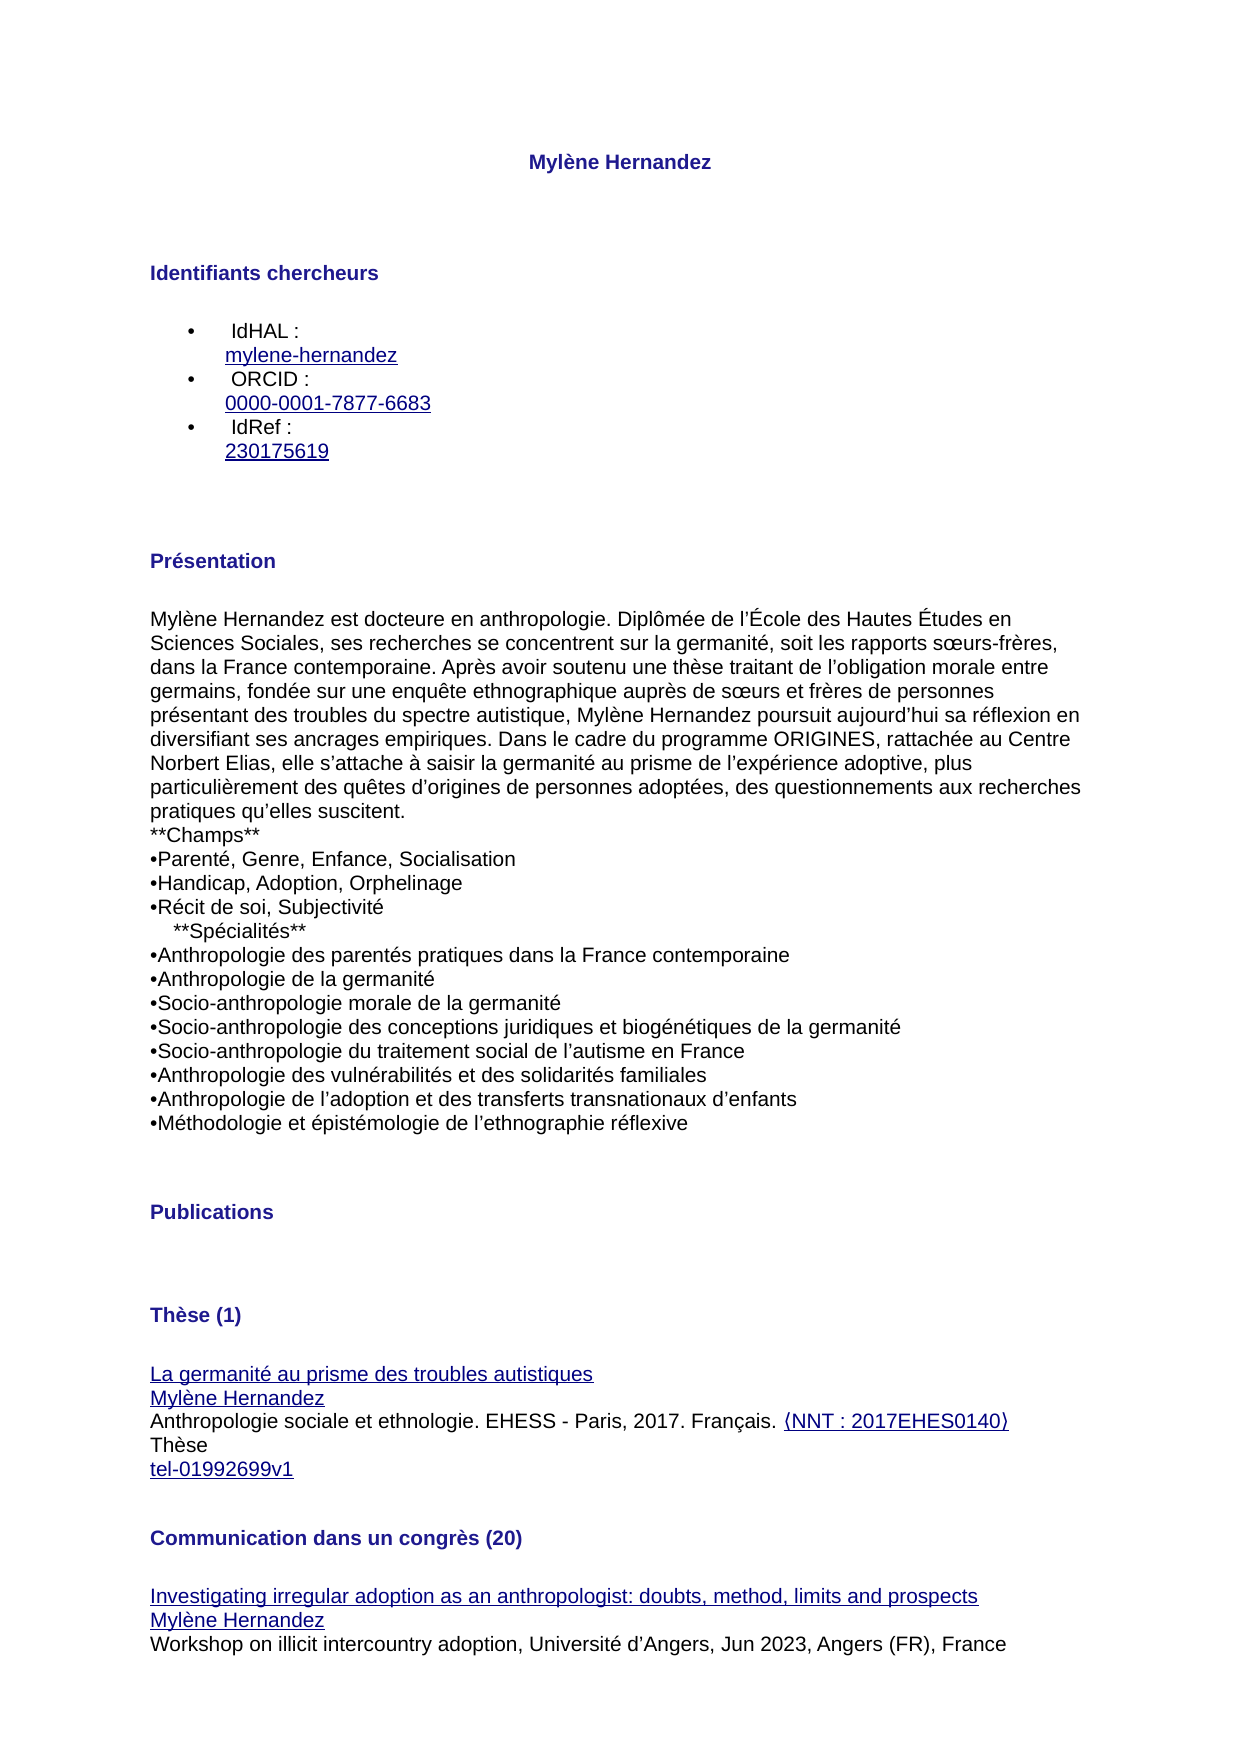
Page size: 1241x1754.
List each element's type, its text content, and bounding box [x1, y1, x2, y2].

text •Anthropologie de l’adoption et des transferts transnationaux d’enfants [150, 1086, 1090, 1110]
subtitle Mylène Hernandez [150, 150, 1090, 174]
text •Handicap, Adoption, Orphelinage [150, 871, 1090, 895]
text •Récit de soi, Subjectivité [150, 895, 1090, 919]
text •Anthropologie des vulnérabilités et des solidarités familiales [150, 1062, 1090, 1086]
text •Socio-anthropologie morale de la germanité [150, 991, 1090, 1014]
list 0000-0001-7877-6683 [187, 391, 1090, 414]
table_header La germanité au prisme des troubles autistiques Mylène Hernandez Anthropologie sociale et ethnologie. EHESS - Paris, 2017. Français. ⟨NNT : 2017EHES0140⟩ Thèse tel-01992699v1 [150, 1361, 1090, 1481]
list 230175619 [187, 438, 1090, 462]
text •Anthropologie des parentés pratiques dans la France contemporaine [150, 943, 1090, 967]
text •Socio-anthropologie du traitement social de l’autisme en France [150, 1038, 1090, 1062]
text **Champs** [150, 823, 1090, 847]
text **Spécialités** [150, 919, 1090, 943]
text •Parenté, Genre, Enfance, Socialisation [150, 847, 1090, 871]
subtitle Communication dans un congrès (20) [150, 1526, 1090, 1550]
text •Méthodologie et épistémologie de l’ethnographie réflexive [150, 1110, 1090, 1134]
subtitle Publications [150, 1200, 1090, 1224]
list mylene-hernandez [187, 343, 1090, 367]
subtitle Identifiants chercheurs [150, 260, 1090, 284]
subtitle Présentation [150, 549, 1090, 573]
list ORCID : [187, 367, 1090, 391]
list IdHAL : [187, 319, 1090, 343]
table_header Investigating irregular adoption as an anthropologist: doubts, method, limits and prospects Mylène Hernandez Workshop on illicit intercountry adoption, Université d’Angers, Jun 2023, Angers (FR), France [150, 1584, 1090, 1656]
text •Socio-anthropologie des conceptions juridiques et biogénétiques de la germanité [150, 1014, 1090, 1038]
subtitle Thèse (1) [150, 1303, 1090, 1327]
text Mylène Hernandez est docteure en anthropologie. Diplômée de l’École des Hautes Études en Sciences Sociales, ses recherches se concentrent sur la germanité, soit les rapports sœurs-frères, dans la France contemporaine. Après avoir soutenu une thèse traitant de l’obligation morale entre germains, fondée sur une enquête ethnographique auprès de sœurs et frères de personnes présentant des troubles du spectre autistique, Mylène Hernandez poursuit aujourd’hui sa réflexion en diversifiant ses ancrages empiriques. Dans le cadre du programme ORIGINES, rattachée au Centre Norbert Elias, elle s’attache à saisir la germanité au prisme de l’expérience adoptive, plus particulièrement des quêtes d’origines de personnes adoptées, des questionnements aux recherches pratiques qu’elles suscitent. [150, 607, 1090, 823]
list IdRef : [187, 414, 1090, 438]
text •Anthropologie de la germanité [150, 967, 1090, 991]
